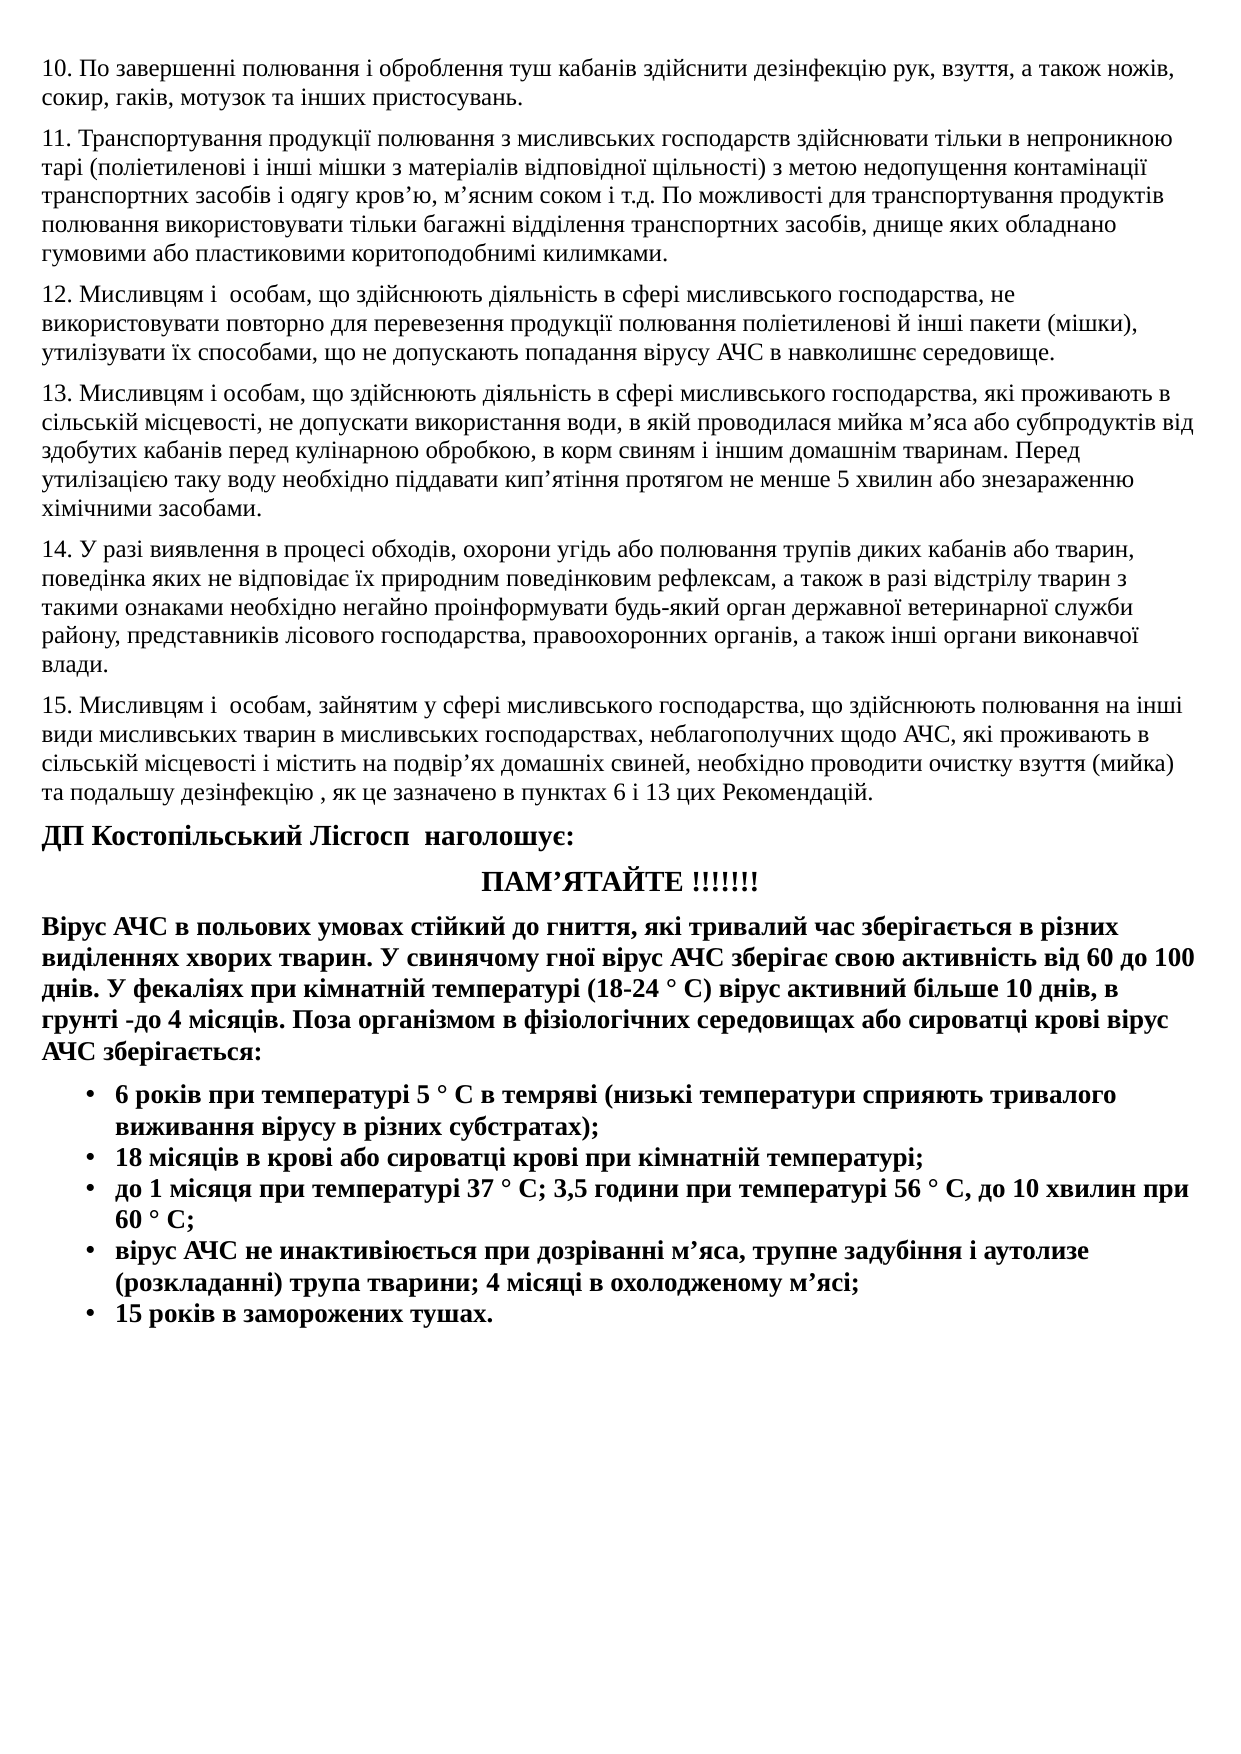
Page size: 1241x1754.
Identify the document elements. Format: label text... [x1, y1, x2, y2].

text 10. По завершенні полювання і оброблення туш кабанів здійснити дезінфекцію рук, взуття, а також ножів, сокир, гаків, мотузок та інших пристосувань. [41, 53, 1199, 111]
list 6 років при температурі 5 ° С в темряві (низькі температури сприяють тривалого виживання вірусу в різних субстратах); [86, 1078, 1199, 1141]
text ДП Костопільський Лісгосп наголошує: [41, 818, 1199, 852]
text 14. У разі виявлення в процесі обходів, охорони угідь або полювання трупів диких кабанів або тварин, поведінка яких не відповідає їх природним поведінковим рефлексам, а також в разі відстрілу тварин з такими ознаками необхідно негайно проінформувати будь-який орган державної ветеринарної служби району, представників лісового господарства, правоохоронних органів, а також інші органи виконавчої влади. [41, 534, 1199, 678]
text 13. Мисливцям і особам, що здійснюють діяльність в сфері мисливського господарства, які проживають в сільській місцевості, не допускати використання води, в якій проводилася мийка м’яса або субпродуктів від здобутих кабанів перед кулінарною обробкою, в корм свиням і іншим домашнім тваринам. Перед утилізацією таку воду необхідно піддавати кип’ятіння протягом не менше 5 хвилин або знезараженню хімічними засобами. [41, 378, 1199, 522]
list вірус АЧС не инактивіюється при дозріванні м’яса, трупне задубіння і аутолизе (розкладанні) трупа тварини; 4 місяці в охолодженому м’ясі; [86, 1234, 1199, 1297]
text 11. Транспортування продукції полювання з мисливських господарств здійснювати тільки в непроникною тарі (поліетиленові і інші мішки з матеріалів відповідної щільності) з метою недопущення контамінації транспортних засобів і одягу кров’ю, м’ясним соком і т.д. По можливості для транспортування продуктів полювання використовувати тільки багажні відділення транспортних засобів, днище яких обладнано гумовими або пластиковими коритоподобнимі килимками. [41, 123, 1199, 267]
text 12. Мисливцям і особам, що здійснюють діяльність в сфері мисливського господарства, не використовувати повторно для перевезення продукції полювання поліетиленові й інші пакети (мішки), утилізувати їх способами, що не допускають попадання вірусу АЧС в навколишнє середовище. [41, 279, 1199, 366]
list 15 років в заморожених тушах. [86, 1297, 1199, 1328]
text 15. Мисливцям і особам, зайнятим у сфері мисливського господарства, що здійснюють полювання на інші види мисливських тварин в мисливських господарствах, неблагополучних щодо АЧС, які проживають в сільській місцевості і містить на подвір’ях домашніх свиней, необхідно проводити очистку взуття (мийка) та подальшу дезінфекцію , як це зазначено в пунктах 6 і 13 цих Рекомендацій. [41, 691, 1199, 806]
list до 1 місяця при температурі 37 ° С; 3,5 години при температурі 56 ° С, до 10 хвилин при 60 ° С; [86, 1172, 1199, 1234]
list 18 місяців в крові або сироватці крові при кімнатній температурі; [86, 1141, 1199, 1172]
text Вірус АЧС в польових умовах стійкий до гниття, які тривалий час зберігається в різних виділеннях хворих тварин. У свинячому гної вірус АЧС зберігає свою активність від 60 до 100 днів. У фекаліях при кімнатній температурі (18-24 ° С) вірус активний більше 10 днів, в грунті -до 4 місяців. Поза організмом в фізіологічних середовищах або сироватці крові вірус АЧС зберігається: [41, 910, 1199, 1066]
text ПАМ’ЯТАЙТЕ !!!!!!! [41, 864, 1199, 898]
